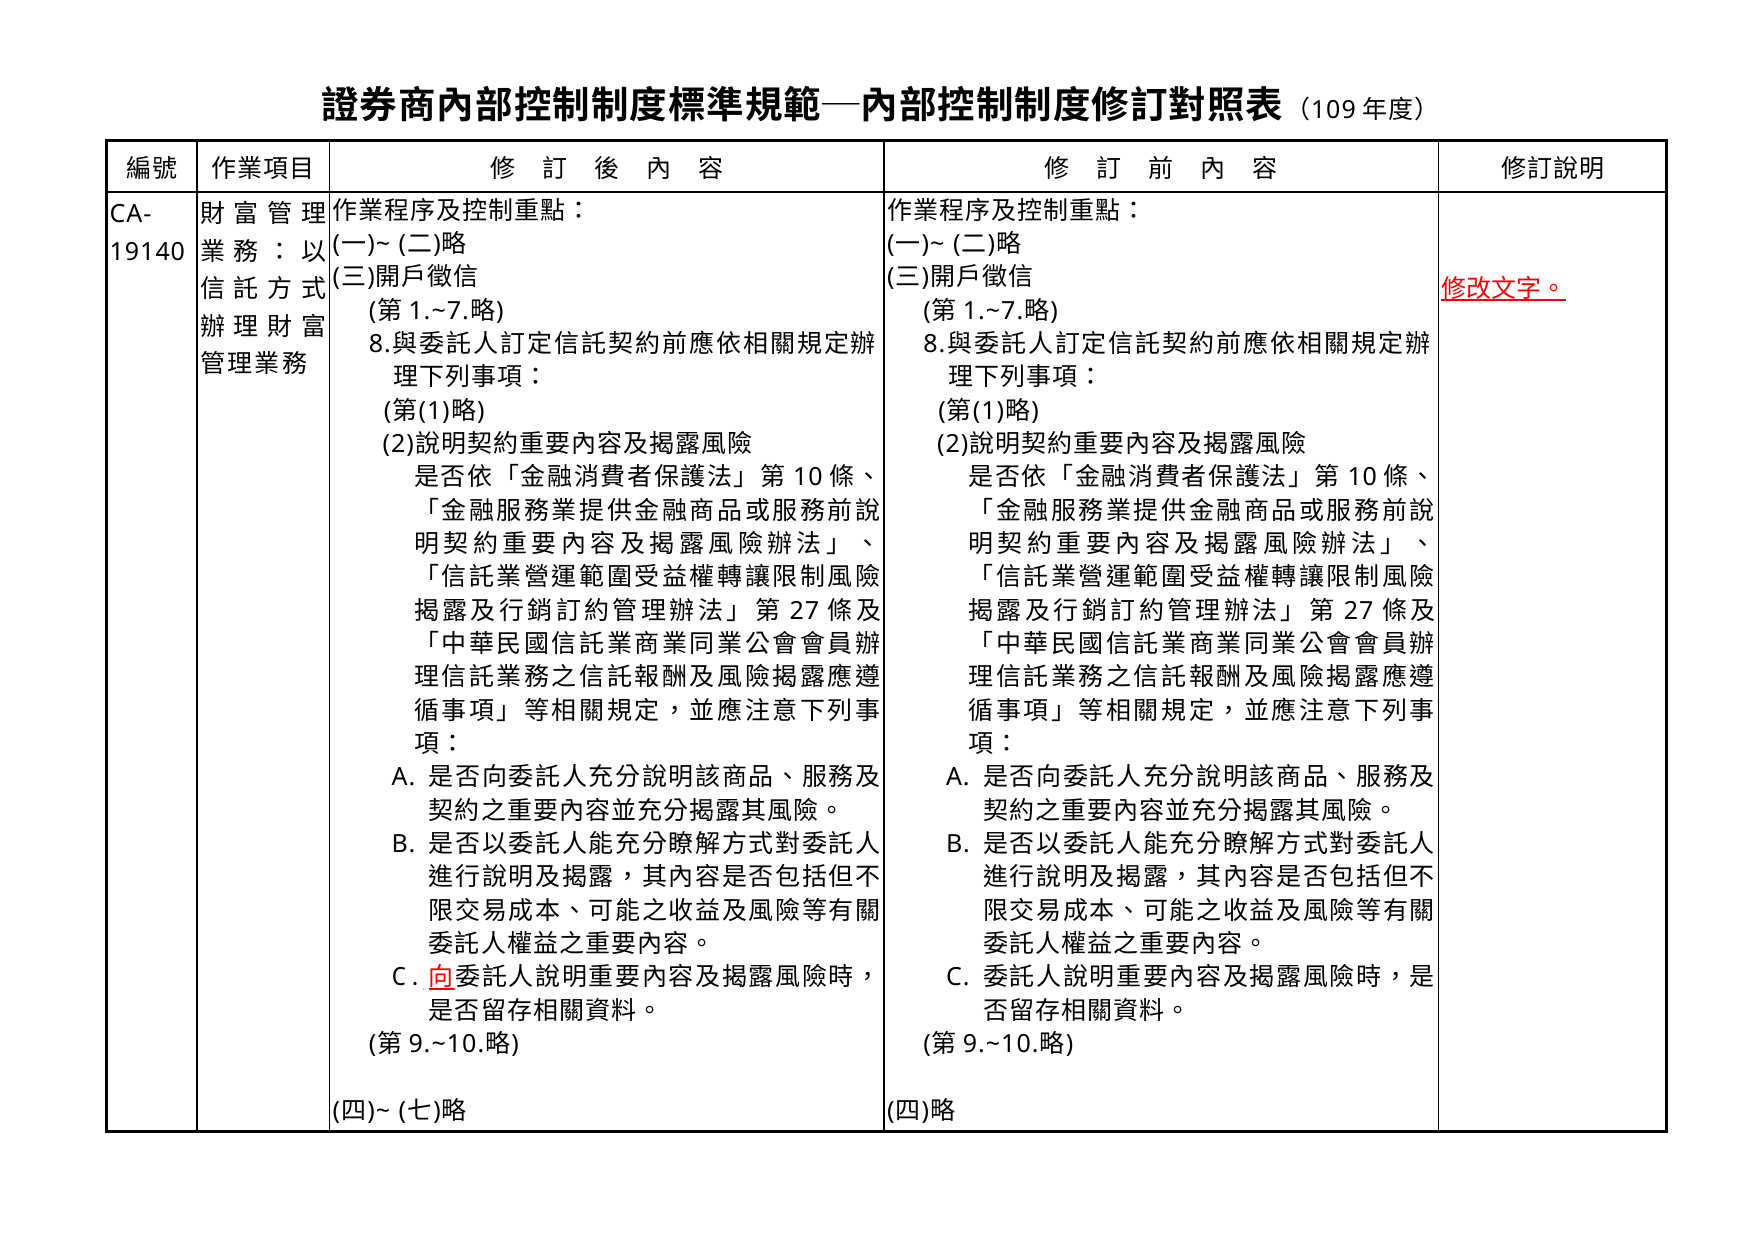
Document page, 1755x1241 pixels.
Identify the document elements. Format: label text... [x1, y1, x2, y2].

table_header 修 訂 後 內 容 [330, 142, 883, 191]
table_cell 作業程序及控制重點： (一)~ (二)略 (三)開戶徵信 (第1.~7.略) 8.與委託人訂定信託契約前應依相關規定辦理下列事項： (第(1)略) (2)說明契約重要內容及揭露風險 是否依「金融消費者保護法」第10條、「金融服務業提供金融商品或服務前說明契約重要內容及揭露風險辦法」、「信託業營運範圍受益權轉讓限制風險揭露及行銷訂約管理辦法」第27條及「中華民國信託業商業同業公會會員辦理信託業務之信託報酬及風險揭露應遵循事項」等相關規定，並應注意下列事項： 是否向委託人充分說明該商品、服務及契約之重要內容並充分揭露其風險。 是否以委託人能充分瞭解方式對委託人進行說明及揭露，其內容是否包括但不限交易成本、可能之收益及風險等有關委託人權益之重要內容。 委託人說明重要內容及揭露風險時，是否留存相關資料。 (第9.~10.略) (四)略 [885, 193, 1438, 1130]
table_header 修 訂 前 內 容 [885, 142, 1438, 191]
table_header 編號 [108, 142, 196, 191]
table_cell 作業程序及控制重點： (一)~ (二)略 (三)開戶徵信 (第1.~7.略) 8.與委託人訂定信託契約前應依相關規定辦理下列事項： (第(1)略) (2)說明契約重要內容及揭露風險 是否依「金融消費者保護法」第10條、「金融服務業提供金融商品或服務前說明契約重要內容及揭露風險辦法」、「信託業營運範圍受益權轉讓限制風險揭露及行銷訂約管理辦法」第27條及「中華民國信託業商業同業公會會員辦理信託業務之信託報酬及風險揭露應遵循事項」等相關規定，並應注意下列事項： 是否向委託人充分說明該商品、服務及契約之重要內容並充分揭露其風險。 是否以委託人能充分瞭解方式對委託人進行說明及揭露，其內容是否包括但不限交易成本、可能之收益及風險等有關委託人權益之重要內容。 向委託人說明重要內容及揭露風險時，是否留存相關資料。 (第9.~10.略) (四)~ (七)略 [330, 193, 883, 1130]
table_cell 修改文字。 [1439, 193, 1665, 1130]
table_cell 財富管理業務：以信託方式辦理財富管理業務 [198, 193, 329, 1130]
table_cell CA- 19140 [108, 193, 196, 1130]
subtitle 證券商內部控制制度標準規範─內部控制制度修訂對照表（109年度） [106, 89, 1654, 126]
table_header 修訂說明 [1439, 142, 1665, 191]
table_header 作業項目 [198, 142, 329, 191]
